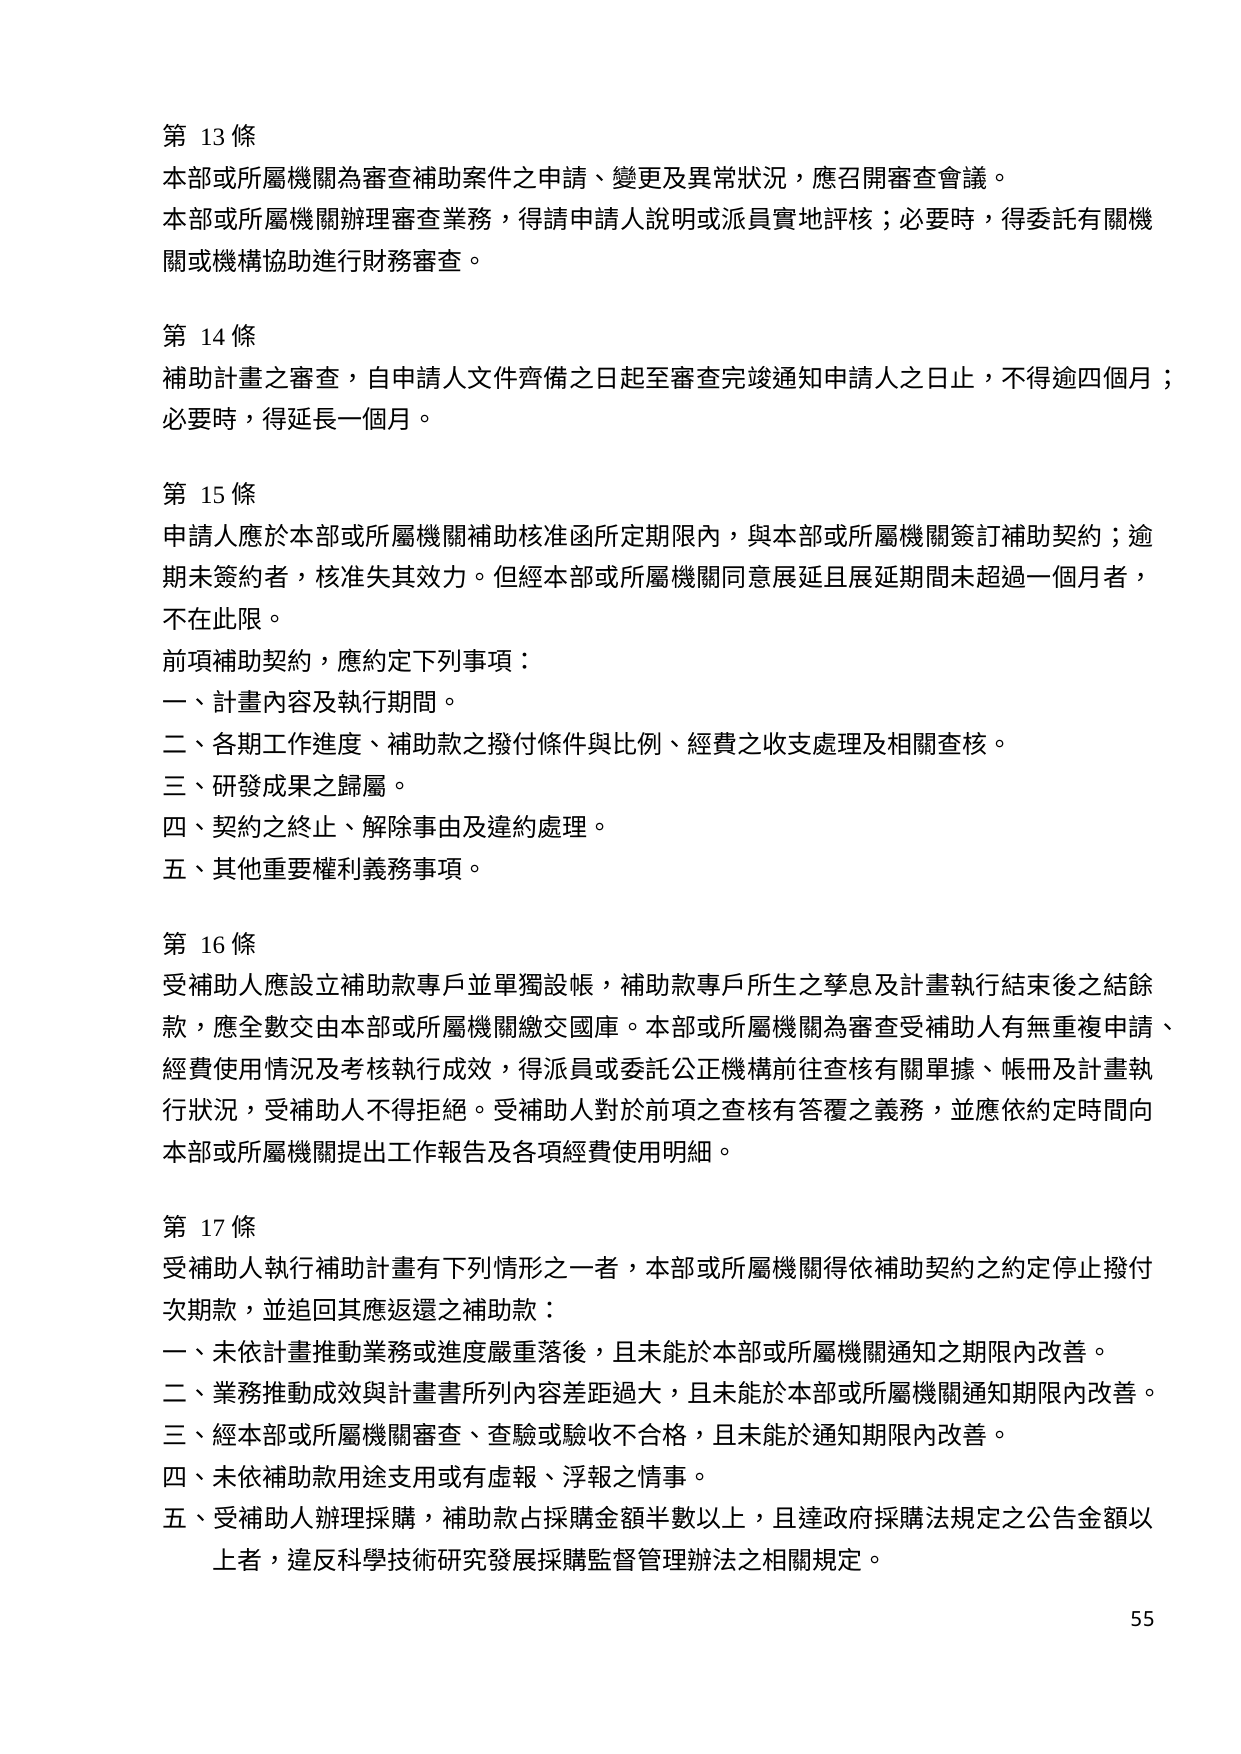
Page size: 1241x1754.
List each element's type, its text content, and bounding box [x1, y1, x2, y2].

text 受補助人應設立補助款專戶並單獨設帳，補助款專戶所生之孳息及計畫執行結束後之結餘款，應全數交由本部或所屬機關繳交國庫。本部或所屬機關為審查受補助人有無重複申請、經費使用情況及考核執行成效，得派員或委託公正機構前往查核有關單據、帳冊及計畫執行狀況，受補助人不得拒絕。受補助人對於前項之查核有答覆之義務，並應依約定時間向本部或所屬機關提出工作報告及各項經費使用明細。 [162, 966, 1155, 1169]
text 第 13 條 [162, 117, 1155, 153]
text 二、業務推動成效與計畫書所列內容差距過大，且未能於本部或所屬機關通知期限內改善。 [162, 1374, 1155, 1410]
text 四、未依補助款用途支用或有虛報、浮報之情事。 [162, 1457, 1155, 1493]
text 第 17 條 [162, 1207, 1155, 1243]
text 一、計畫內容及執行期間。 [162, 683, 1155, 719]
text 一、未依計畫推動業務或進度嚴重落後，且未能於本部或所屬機關通知之期限內改善。 [162, 1332, 1155, 1368]
text 二、各期工作進度、補助款之撥付條件與比例、經費之收支處理及相關查核。 [162, 724, 1155, 761]
text 本部或所屬機關辦理審查業務，得請申請人說明或派員實地評核；必要時，得委託有關機關或機構協助進行財務審查。 [162, 200, 1155, 278]
text 補助計畫之審查，自申請人文件齊備之日起至審查完竣通知申請人之日止，不得逾四個月；必要時，得延長一個月。 [162, 358, 1155, 436]
text 前項補助契約，應約定下列事項： [162, 641, 1155, 677]
text 四、契約之終止、解除事由及違約處理。 [162, 808, 1155, 844]
text 五、受補助人辦理採購，補助款占採購金額半數以上，且達政府採購法規定之公告金額以上者，違反科學技術研究發展採購監督管理辦法之相關規定。 [162, 1499, 1155, 1577]
text 第 16 條 [162, 924, 1155, 960]
text 受補助人執行補助計畫有下列情形之一者，本部或所屬機關得依補助契約之約定停止撥付次期款，並追回其應返還之補助款： [162, 1249, 1155, 1327]
text 第 14 條 [162, 316, 1155, 353]
text 三、研發成果之歸屬。 [162, 766, 1155, 802]
text 申請人應於本部或所屬機關補助核准函所定期限內，與本部或所屬機關簽訂補助契約；逾期未簽約者，核准失其效力。但經本部或所屬機關同意展延且展延期間未超過一個月者，不在此限。 [162, 516, 1155, 636]
text 第 15 條 [162, 474, 1155, 511]
text 五、其他重要權利義務事項。 [162, 849, 1155, 886]
text 三、經本部或所屬機關審查、查驗或驗收不合格，且未能於通知期限內改善。 [162, 1415, 1155, 1452]
text 本部或所屬機關為審查補助案件之申請、變更及異常狀況，應召開審查會議。 [162, 158, 1155, 194]
